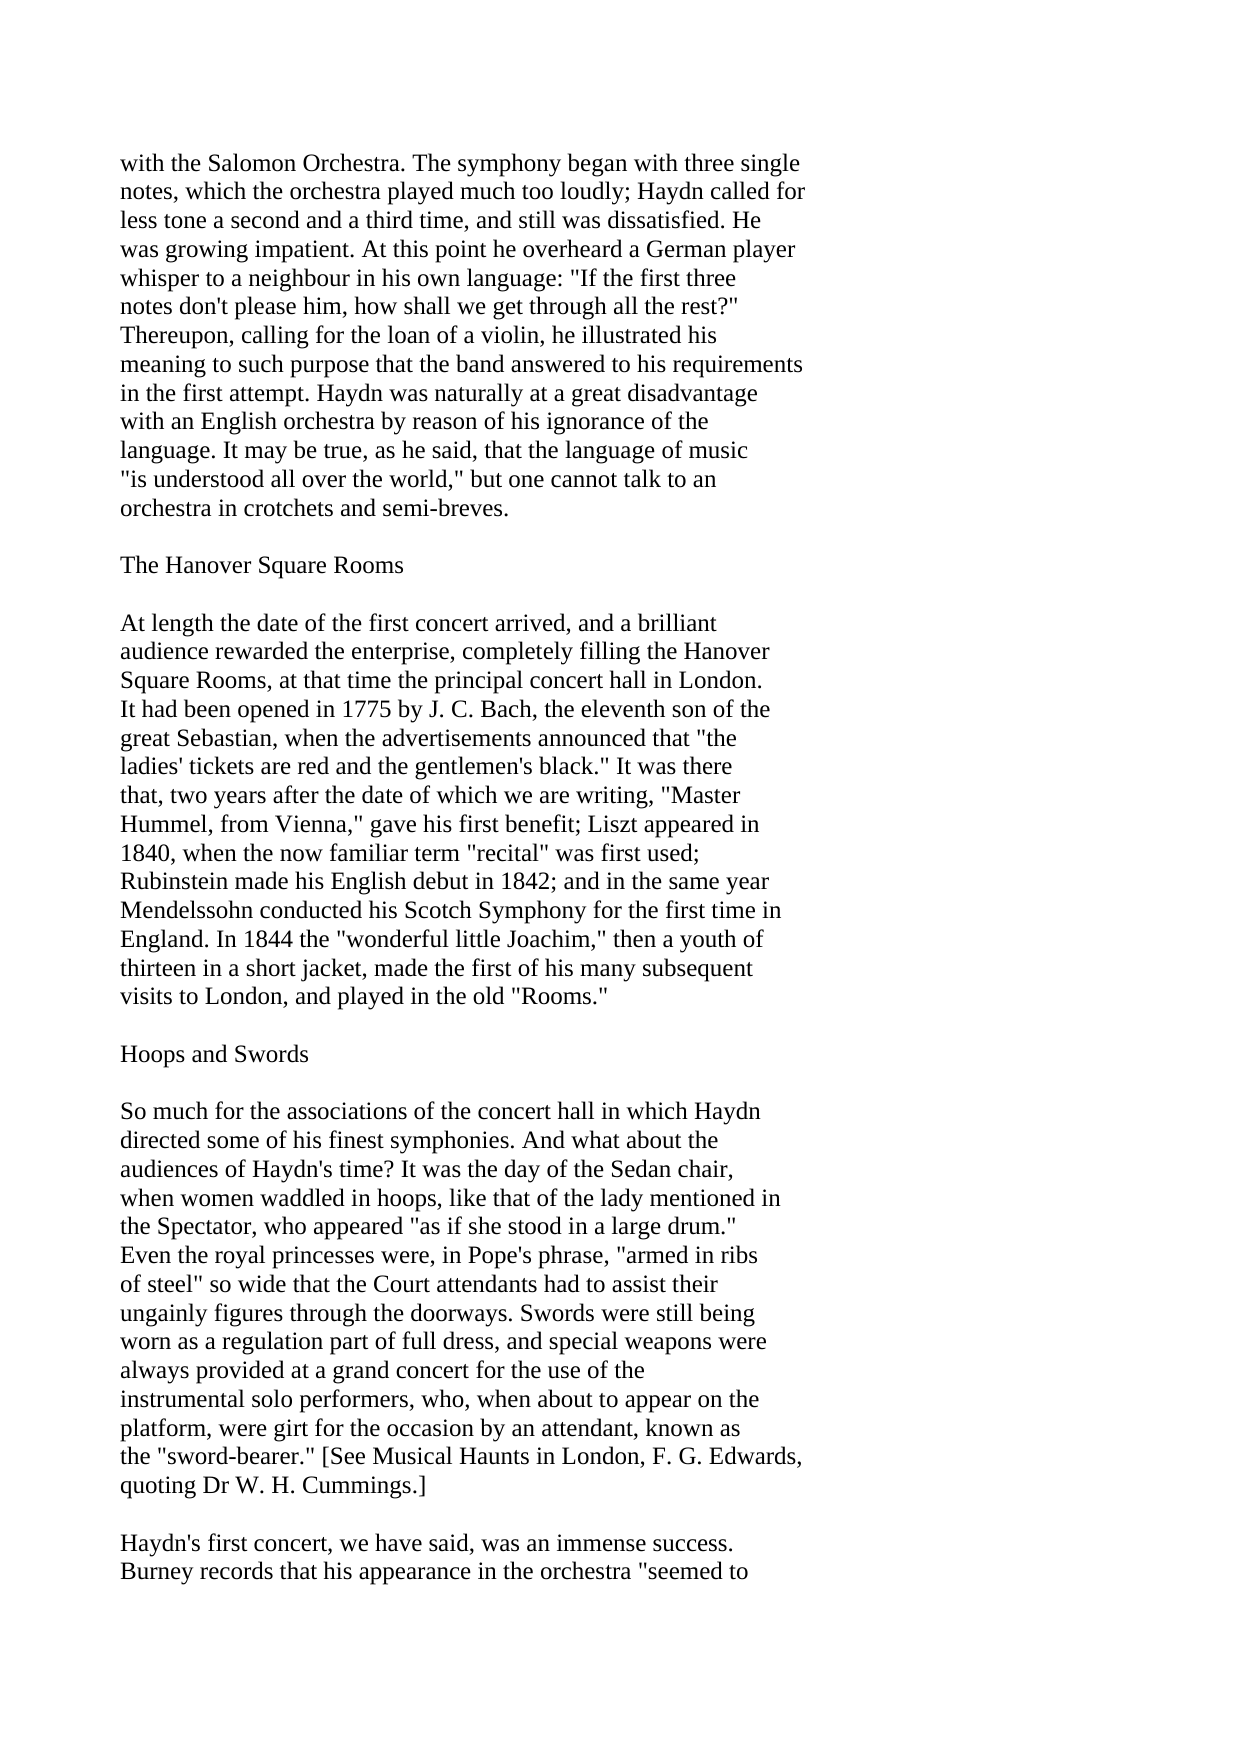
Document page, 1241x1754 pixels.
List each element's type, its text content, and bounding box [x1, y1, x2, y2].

text audiences of Haydn's time? It was the day of the Sedan chair, [120, 1154, 1120, 1183]
text language. It may be true, as he said, that the language of music [120, 435, 1120, 464]
text always provided at a grand concert for the use of the [120, 1355, 1120, 1384]
text 1840, when the now familiar term "recital" was first used; [120, 838, 1120, 866]
text was growing impatient. At this point he overheard a German player [120, 234, 1120, 263]
text when women waddled in hoops, like that of the lady mentioned in [120, 1183, 1120, 1211]
text Square Rooms, at that time the principal concert hall in London. [120, 665, 1120, 694]
text Even the royal princesses were, in Pope's phrase, "armed in ribs [120, 1240, 1120, 1269]
text Mendelssohn conducted his Scotch Symphony for the first time in [120, 895, 1120, 924]
text of steel" so wide that the Court attendants had to assist their [120, 1269, 1120, 1298]
text It had been opened in 1775 by J. C. Bach, the eleventh son of the [120, 694, 1120, 723]
text orchestra in crotchets and semi-breves. [120, 493, 1120, 521]
text less tone a second and a third time, and still was dissatisfied. He [120, 205, 1120, 234]
text Hoops and Swords [120, 1039, 1120, 1068]
text audience rewarded the enterprise, completely filling the Hanover [120, 636, 1120, 665]
text The Hanover Square Rooms [120, 550, 1120, 579]
text Hummel, from Vienna," gave his first benefit; Liszt appeared in [120, 809, 1120, 838]
text notes, which the orchestra played much too loudly; Haydn called for [120, 176, 1120, 205]
text ladies' tickets are red and the gentlemen's black." It was there [120, 751, 1120, 780]
text At length the date of the first concert arrived, and a brilliant [120, 608, 1120, 636]
text the "sword-bearer." [See Musical Haunts in London, F. G. Edwards, [120, 1441, 1120, 1470]
text instrumental solo performers, who, when about to appear on the [120, 1384, 1120, 1413]
text Burney records that his appearance in the orchestra "seemed to [120, 1556, 1120, 1585]
text with an English orchestra by reason of his ignorance of the [120, 406, 1120, 435]
text worn as a regulation part of full dress, and special weapons were [120, 1326, 1120, 1355]
text England. In 1844 the "wonderful little Joachim," then a youth of [120, 924, 1120, 953]
text Thereupon, calling for the loan of a violin, he illustrated his [120, 320, 1120, 349]
text with the Salomon Orchestra. The symphony began with three single [120, 148, 1120, 176]
text Rubinstein made his English debut in 1842; and in the same year [120, 866, 1120, 895]
text whisper to a neighbour in his own language: "If the first three [120, 263, 1120, 291]
text visits to London, and played in the old "Rooms." [120, 981, 1120, 1010]
text ungainly figures through the doorways. Swords were still being [120, 1298, 1120, 1326]
text meaning to such purpose that the band answered to his requirements [120, 349, 1120, 378]
text So much for the associations of the concert hall in which Haydn [120, 1096, 1120, 1125]
text notes don't please him, how shall we get through all the rest?" [120, 291, 1120, 320]
text the Spectator, who appeared "as if she stood in a large drum." [120, 1211, 1120, 1240]
text "is understood all over the world," but one cannot talk to an [120, 464, 1120, 493]
text platform, were girt for the occasion by an attendant, known as [120, 1413, 1120, 1441]
text directed some of his finest symphonies. And what about the [120, 1125, 1120, 1154]
text quoting Dr W. H. Cummings.] [120, 1470, 1120, 1499]
text thirteen in a short jacket, made the first of his many subsequent [120, 953, 1120, 981]
text in the first attempt. Haydn was naturally at a great disadvantage [120, 378, 1120, 406]
text Haydn's first concert, we have said, was an immense success. [120, 1528, 1120, 1556]
text great Sebastian, when the advertisements announced that "the [120, 723, 1120, 751]
text that, two years after the date of which we are writing, "Master [120, 780, 1120, 809]
